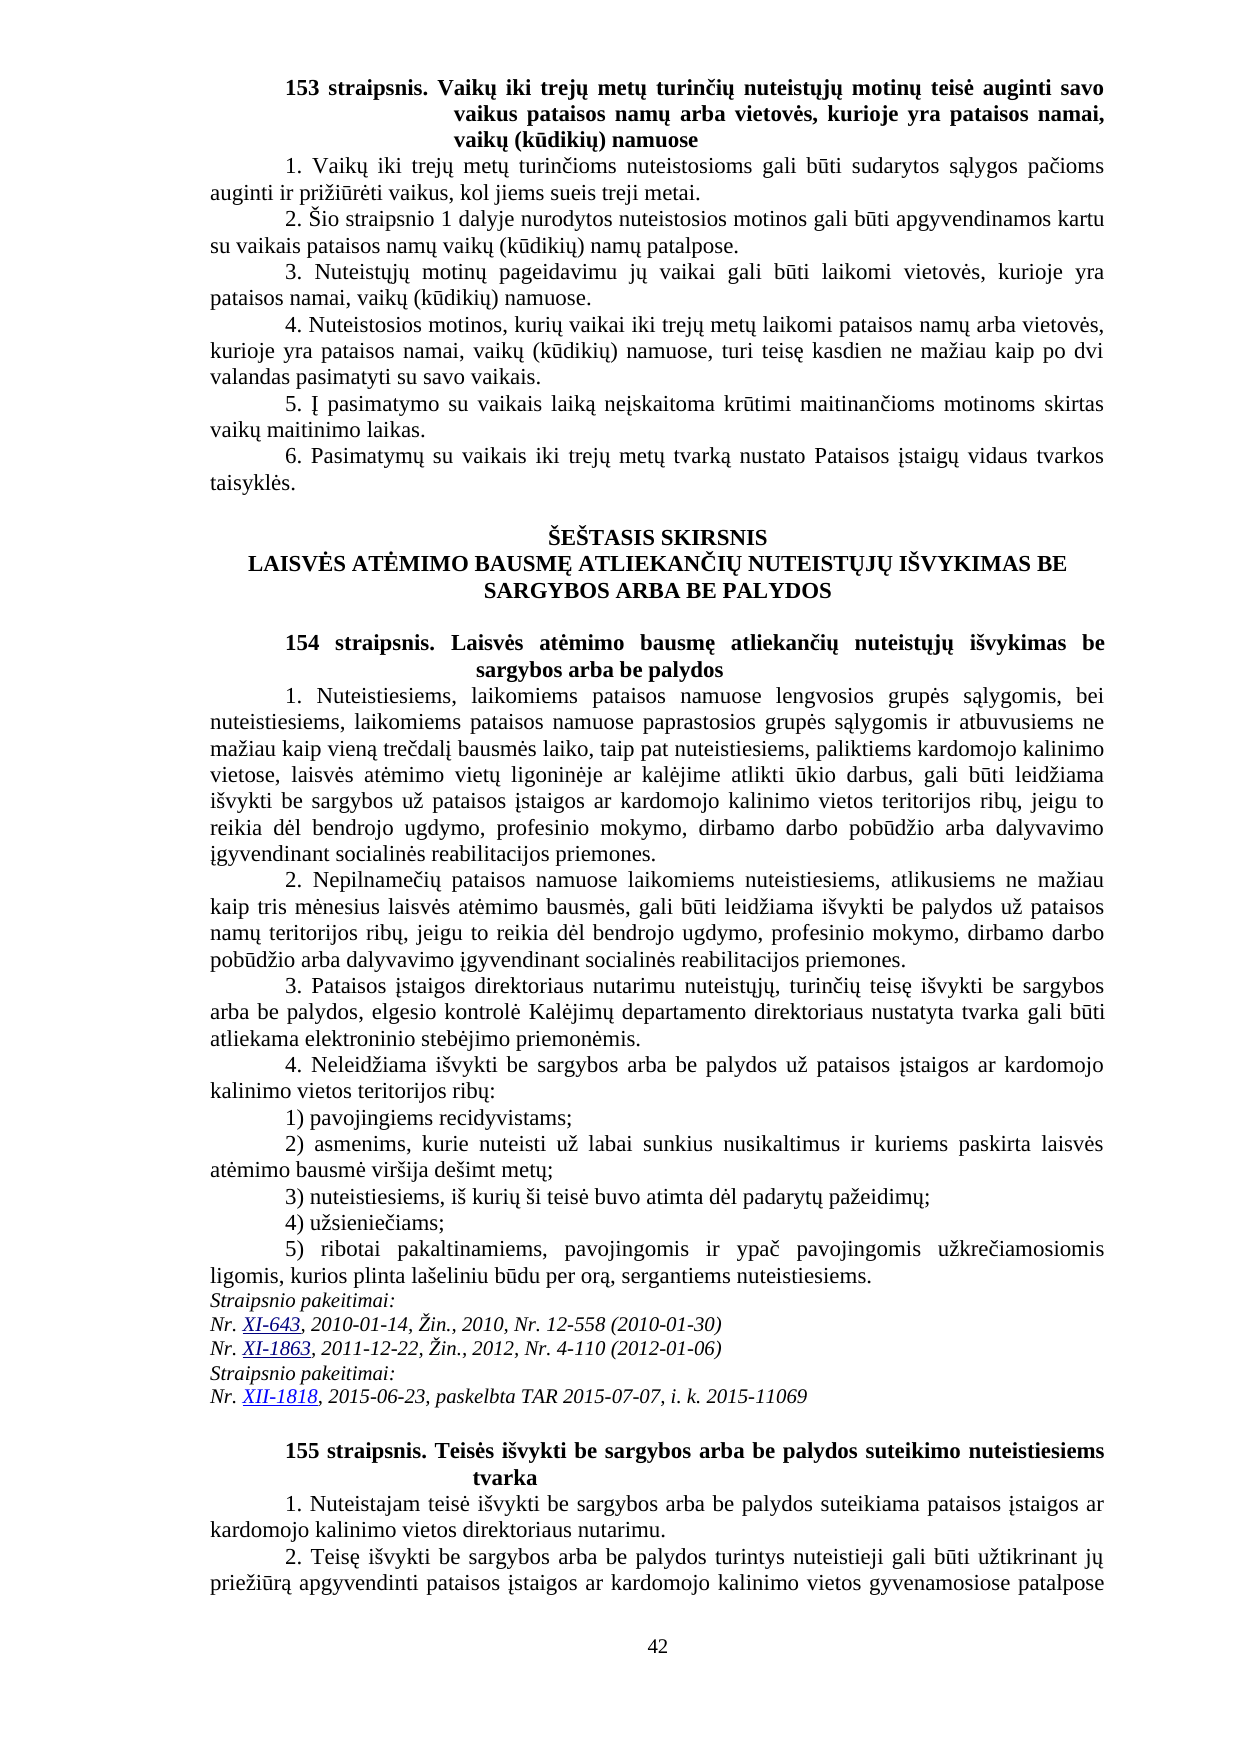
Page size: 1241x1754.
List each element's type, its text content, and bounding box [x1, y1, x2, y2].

text 2. Nepilnamečių pataisos namuose laikomiems nuteistiesiems, atlikusiems ne mažiau kaip tris mėnesius laisvės atėmimo bausmės, gali būti leidžiama išvykti be palydos už pataisos namų teritorijos ribų, jeigu to reikia dėl bendrojo ugdymo, profesinio mokymo, dirbamo darbo pobūdžio arba dalyvavimo įgyvendinant socialinės reabilitacijos priemones. [210, 867, 1106, 972]
text 1. Nuteistiesiems, laikomiems pataisos namuose lengvosios grupės sąlygomis, bei nuteistiesiems, laikomiems pataisos namuose paprastosios grupės sąlygomis ir atbuvusiems ne mažiau kaip vieną trečdalį bausmės laiko, taip pat nuteistiesiems, paliktiems kardomojo kalinimo vietose, laisvės atėmimo vietų ligoninėje ar kalėjime atlikti ūkio darbus, gali būti leidžiama išvykti be sargybos už pataisos įstaigos ar kardomojo kalinimo vietos teritorijos ribų, jeigu to reikia dėl bendrojo ugdymo, profesinio mokymo, dirbamo darbo pobūdžio arba dalyvavimo įgyvendinant socialinės reabilitacijos priemones. [210, 682, 1106, 867]
text 3) nuteistiesiems, iš kurių ši teisė buvo atimta dėl padarytų pažeidimų; [210, 1183, 1106, 1209]
text 6. Pasimatymų su vaikais iki trejų metų tvarką nustato Pataisos įstaigų vidaus tvarkos taisyklės. [210, 442, 1106, 495]
text Nr. XI-643, 2010-01-14, Žin., 2010, Nr. 12-558 (2010-01-30) [210, 1312, 1106, 1336]
text Straipsnio pakeitimai: [210, 1288, 1106, 1312]
text 155 straipsnis. Teisės išvykti be sargybos arba be palydos suteikimo nuteistiesiems tvarka [285, 1437, 1106, 1490]
text 2. Šio straipsnio 1 dalyje nurodytos nuteistosios motinos gali būti apgyvendinamos kartu su vaikais pataisos namų vaikų (kūdikių) namų patalpose. [210, 205, 1106, 258]
subtitle Šeštasis skirsnis [210, 524, 1106, 550]
text 1) pavojingiems recidyvistams; [210, 1104, 1106, 1130]
text 5. Į pasimatymo su vaikais laiką neįskaitoma krūtimi maitinančioms motinoms skirtas vaikų maitinimo laikas. [210, 390, 1106, 442]
text 1. Nuteistajam teisė išvykti be sargybos arba be palydos suteikiama pataisos įstaigos ar kardomojo kalinimo vietos direktoriaus nutarimu. [210, 1490, 1106, 1543]
text 3. Nuteistųjų motinų pageidavimu jų vaikai gali būti laikomi vietovės, kurioje yra pataisos namai, vaikų (kūdikių) namuose. [210, 258, 1106, 311]
text 4) užsieniečiams; [210, 1209, 1106, 1236]
text 1. Vaikų iki trejų metų turinčioms nuteistosioms gali būti sudarytos sąlygos pačioms auginti ir prižiūrėti vaikus, kol jiems sueis treji metai. [210, 153, 1106, 205]
text 4. Neleidžiama išvykti be sargybos arba be palydos už pataisos įstaigos ar kardomojo kalinimo vietos teritorijos ribų: [210, 1051, 1106, 1104]
text 3. Pataisos įstaigos direktoriaus nutarimu nuteistųjų, turinčių teisę išvykti be sargybos arba be palydos, elgesio kontrolė Kalėjimų departamento direktoriaus nustatyta tvarka gali būti atliekama elektroninio stebėjimo priemonėmis. [210, 972, 1106, 1051]
text 153 straipsnis. Vaikų iki trejų metų turinčių nuteistųjų motinų teisė auginti savo vaikus pataisos namų arba vietovės, kurioje yra pataisos namai, vaikų (kūdikių) namuose [285, 73, 1106, 153]
text 4. Nuteistosios motinos, kurių vaikai iki trejų metų laikomi pataisos namų arba vietovės, kurioje yra pataisos namai, vaikų (kūdikių) namuose, turi teisę kasdien ne mažiau kaip po dvi valandas pasimatyti su savo vaikais. [210, 311, 1106, 390]
text 2) asmenims, kurie nuteisti už labai sunkius nusikaltimus ir kuriems paskirta laisvės atėmimo bausmė viršija dešimt metų; [210, 1130, 1106, 1183]
text 154 straipsnis. Laisvės atėmimo bausmę atliekančių nuteistųjų išvykimas be sargybos arba be palydos [285, 629, 1106, 682]
text Straipsnio pakeitimai: [210, 1360, 1106, 1384]
text 2. Teisę išvykti be sargybos arba be palydos turintys nuteistieji gali būti užtikrinant jų priežiūrą apgyvendinti pataisos įstaigos ar kardomojo kalinimo vietos gyvenamosiose patalpose [210, 1543, 1106, 1595]
text Nr. XII-1818, 2015-06-23, paskelbta TAR 2015-07-07, i. k. 2015-11069 [210, 1384, 1106, 1408]
text Nr. XI-1863, 2011-12-22, Žin., 2012, Nr. 4-110 (2012-01-06) [210, 1336, 1106, 1360]
text 5) ribotai pakaltinamiems, pavojingomis ir ypač pavojingomis užkrečiamosiomis ligomis, kurios plinta lašeliniu būdu per orą, sergantiems nuteistiesiems. [210, 1236, 1106, 1288]
text laisvės atėmimo bausmę atliekančių NUTEISTŲJŲ IŠvykimas be sargybos arba be palydos [210, 550, 1106, 603]
